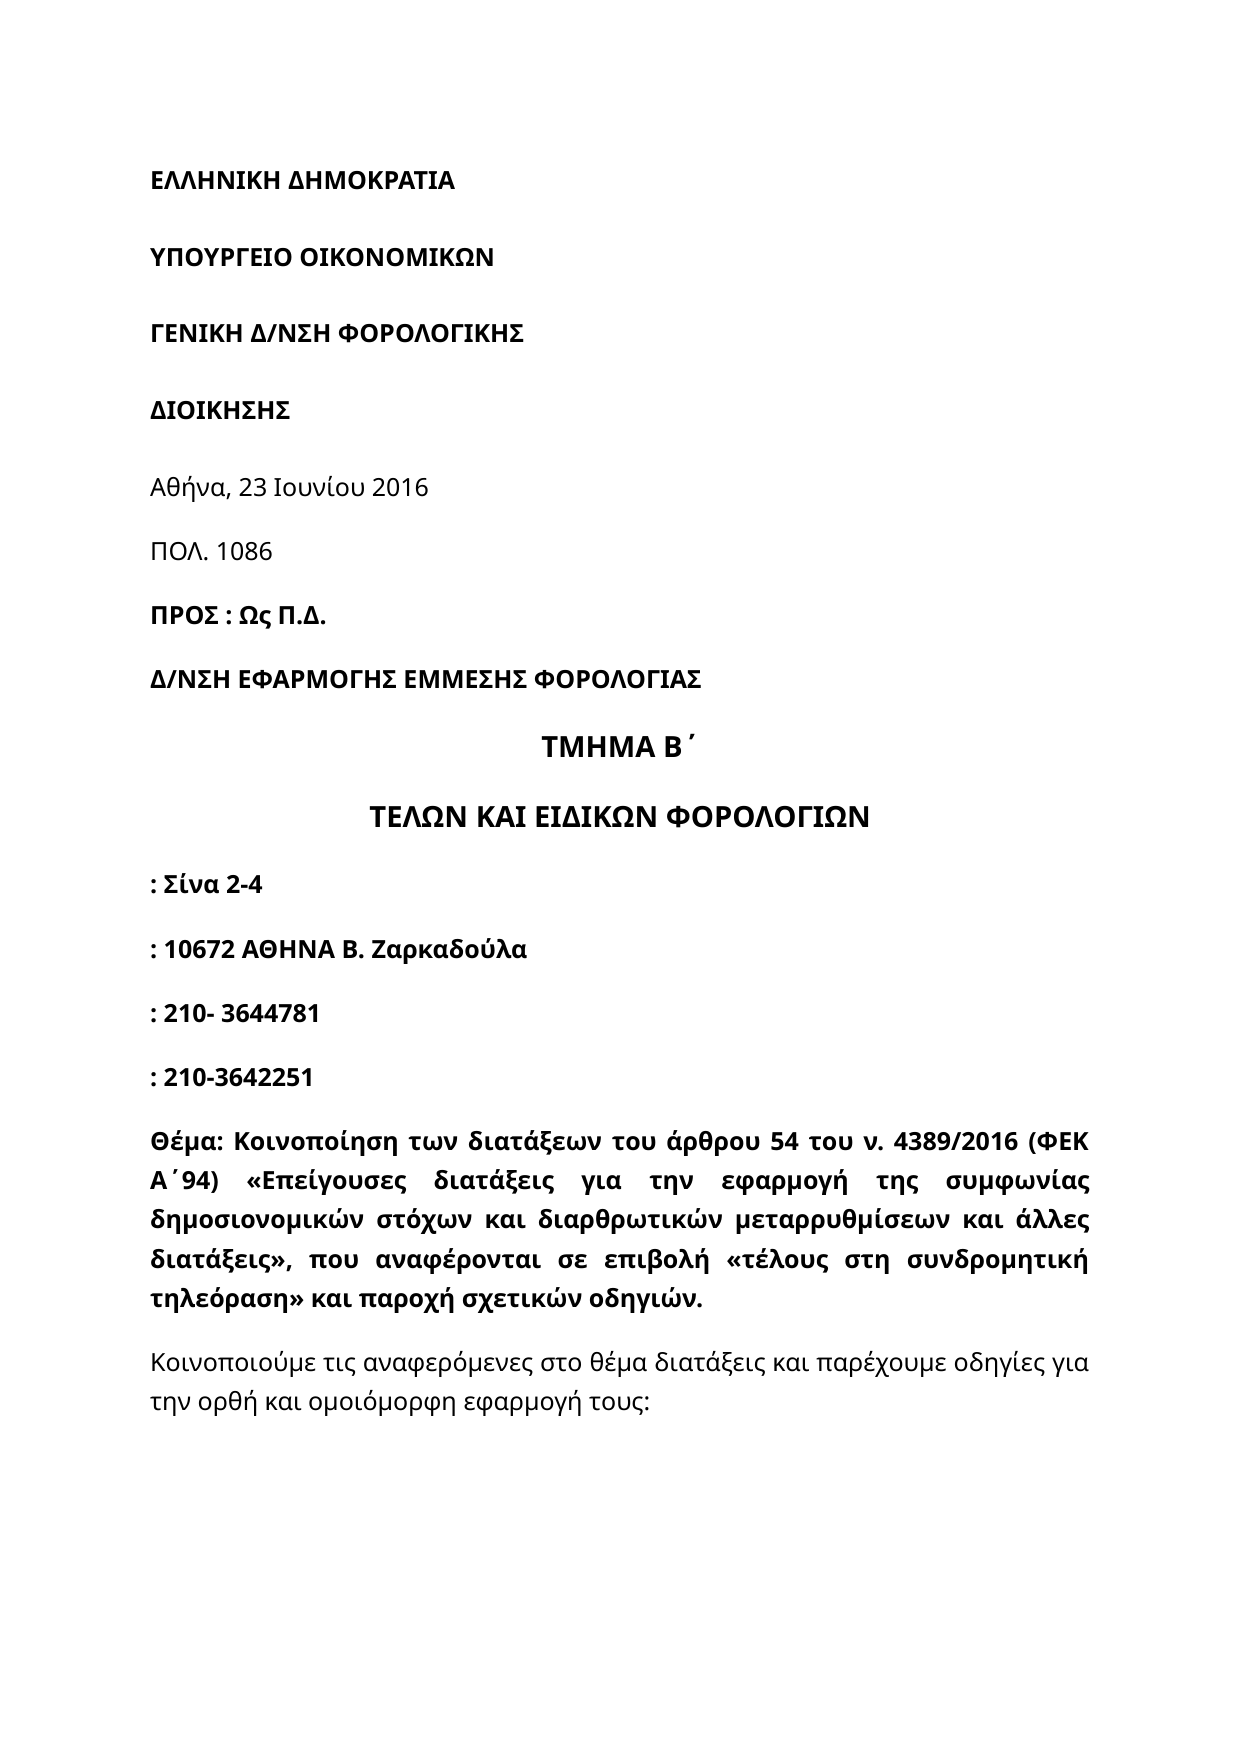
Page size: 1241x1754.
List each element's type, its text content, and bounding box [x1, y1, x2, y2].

text : Σίνα 2-4 [150, 867, 1090, 901]
text Αθήνα, 23 Ιουνίου 2016 [150, 469, 1090, 503]
title ΥΠΟΥΡΓΕΙΟ ΟΙΚΟΝΟΜΙΚΩΝ [150, 239, 1090, 273]
text Δ/ΝΣΗ ΕΦΑΡΜΟΓΗΣ ΕΜΜΕΣΗΣ ΦΟΡΟΛΟΓΙΑΣ [150, 662, 1090, 696]
text ΠΟΛ. 1086 [150, 533, 1090, 567]
title ΔΙΟΙΚΗΣΗΣ [150, 392, 1090, 427]
text : 210-3642251 [150, 1059, 1090, 1094]
text : 210- 3644781 [150, 995, 1090, 1029]
text Θέμα: Κοινοποίηση των διατάξεων του άρθρου 54 του ν. 4389/2016 (ΦΕΚ Α΄94) «Επείγουσες διατάξεις για την εφαρμογή της συμφωνίας δημοσιονομικών στόχων και διαρθρωτικών μεταρρυθμίσεων και άλλες διατάξεις», που αναφέρονται σε επιβολή «τέλους στη συνδρομητική τηλεόραση» και παροχή σχετικών οδηγιών. [150, 1124, 1090, 1314]
subtitle ΤΕΛΩΝ ΚΑΙ ΕΙΔΙΚΩΝ ΦΟΡΟΛΟΓΙΩΝ [150, 796, 1090, 836]
subtitle ΤΜΗΜΑ Β΄ [150, 726, 1090, 766]
title ΕΛΛΗΝΙΚΗ ΔΗΜΟΚΡΑΤΙΑ [150, 162, 1090, 197]
text Κοινοποιούμε τις αναφερόμενες στο θέμα διατάξεις και παρέχουμε οδηγίες για την ορθή και ομοιόμορφη εφαρμογή τους: [150, 1344, 1090, 1418]
title ΓΕΝΙΚΗ Δ/ΝΣΗ ΦΟΡΟΛΟΓΙΚΗΣ [150, 316, 1090, 350]
text : 10672 ΑΘΗΝΑ Β. Ζαρκαδούλα [150, 931, 1090, 965]
text ΠΡΟΣ : Ως Π.Δ. [150, 597, 1090, 632]
